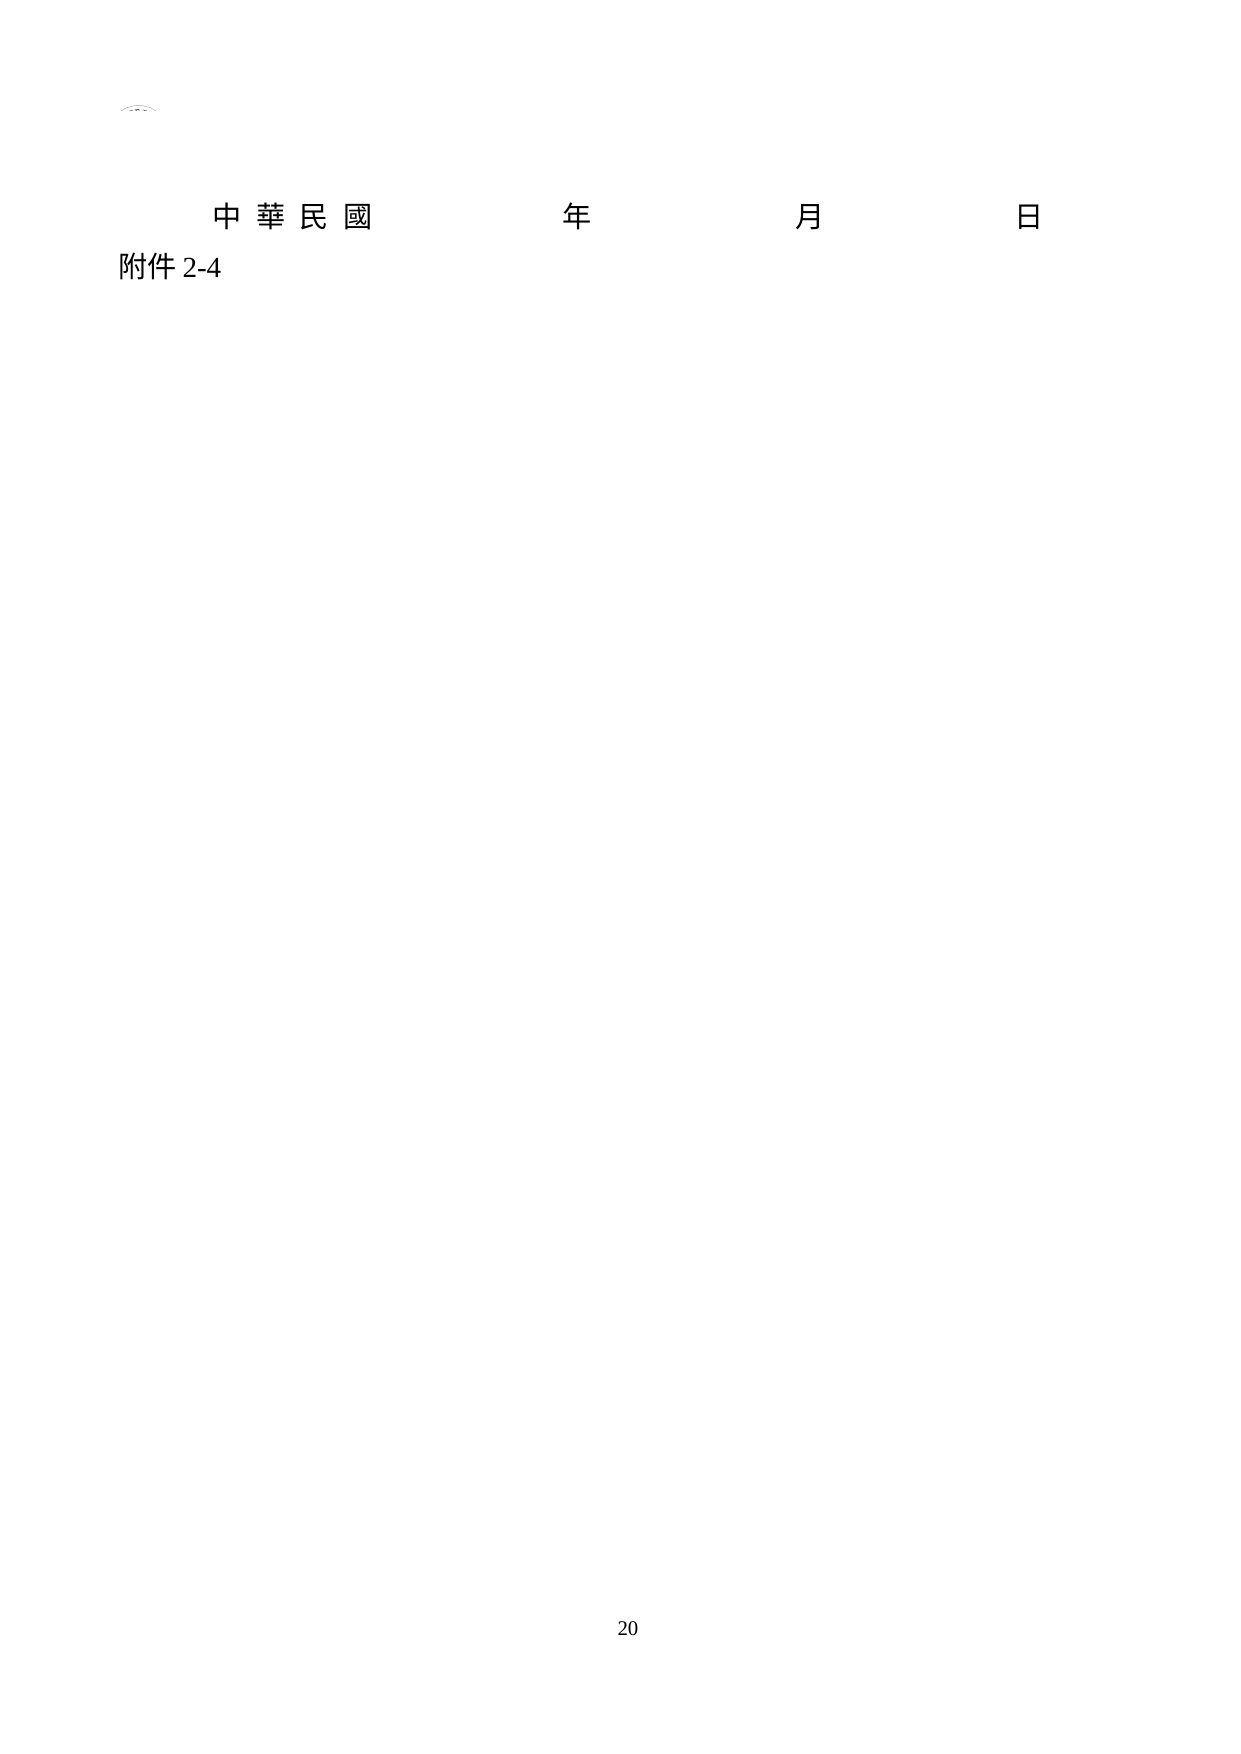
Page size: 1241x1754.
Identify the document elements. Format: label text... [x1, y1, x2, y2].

text 附件2-4 [118, 238, 1137, 288]
text 中 華 民 國 年 月 日 [118, 188, 1137, 238]
